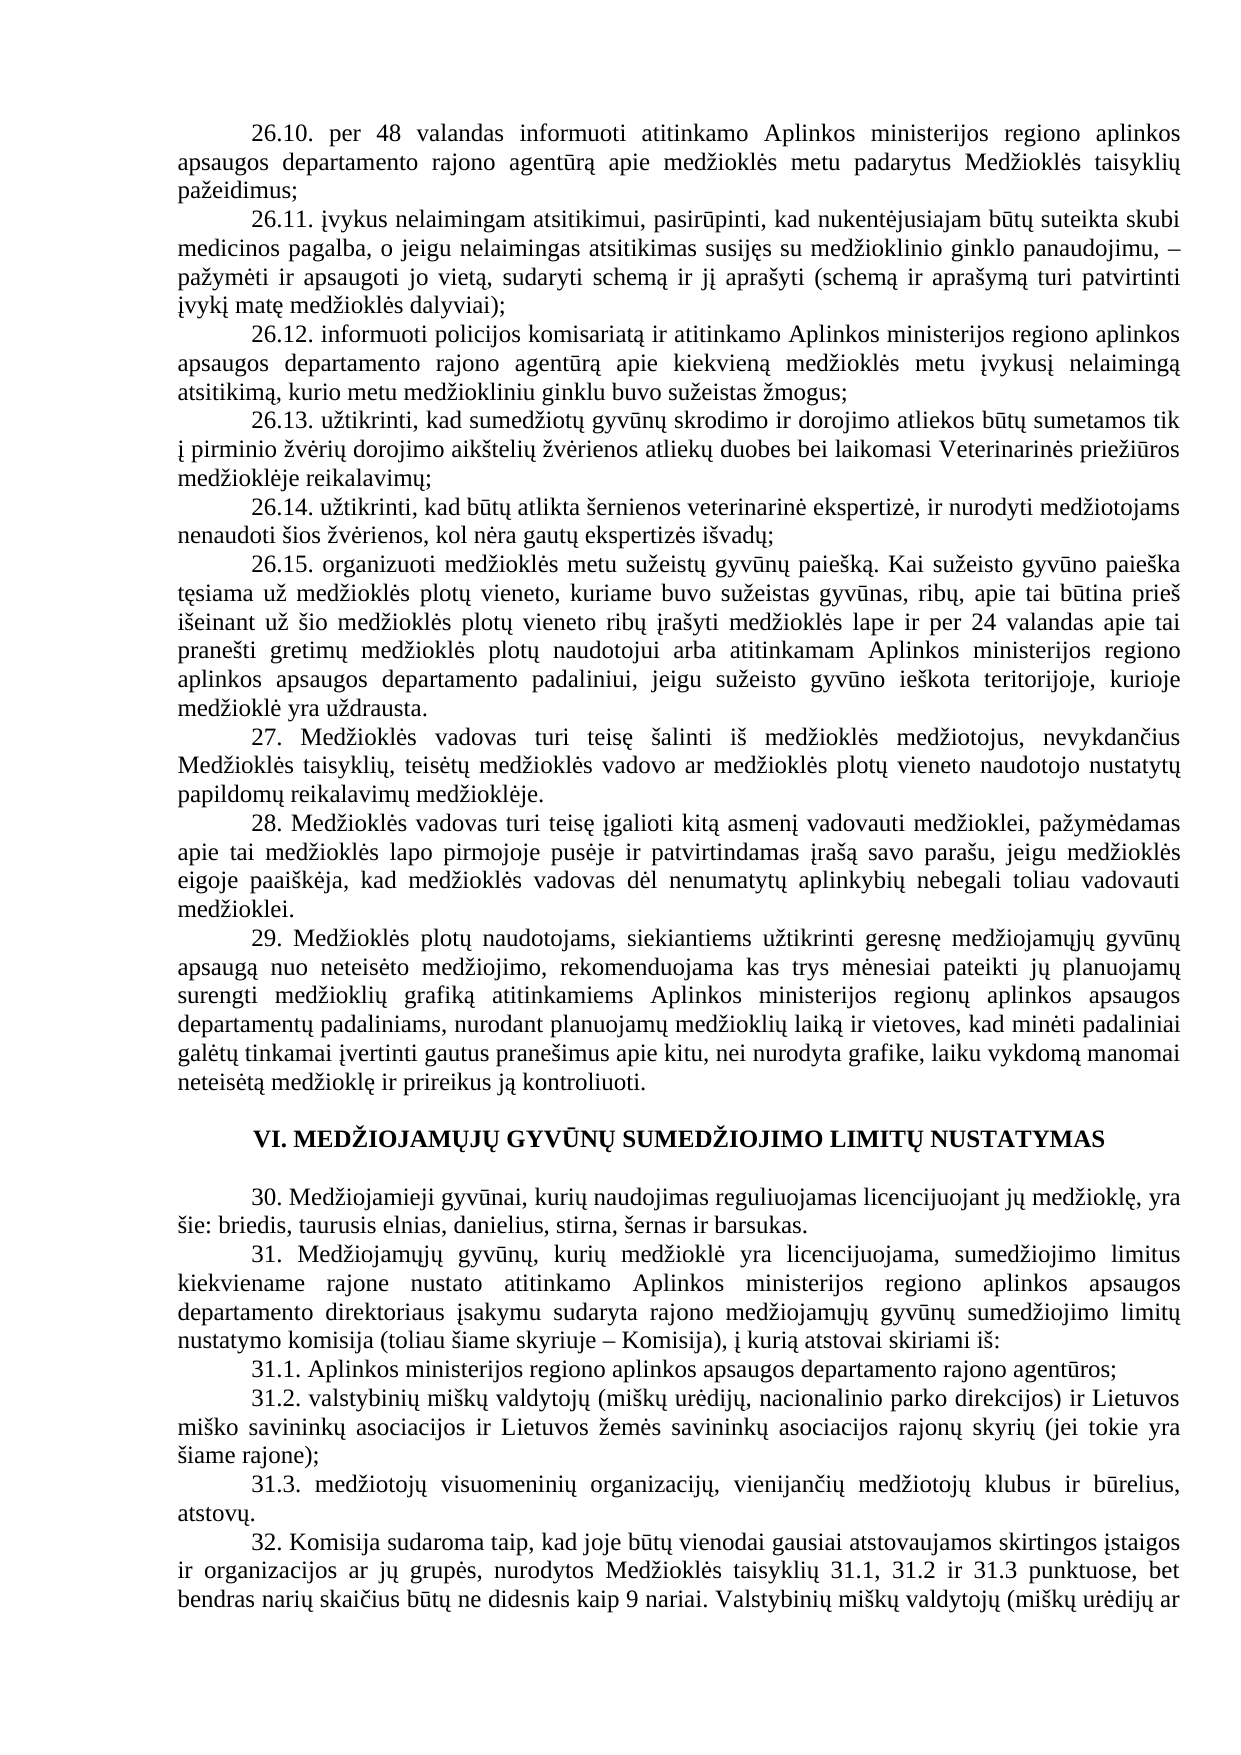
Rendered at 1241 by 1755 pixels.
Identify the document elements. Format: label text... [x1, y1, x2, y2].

text 29. Medžioklės plotų naudotojams, siekiantiems užtikrinti geresnę medžiojamųjų gyvūnų apsaugą nuo neteisėto medžiojimo, rekomenduojama kas trys mėnesiai pateikti jų planuojamų surengti medžioklių grafiką atitinkamiems Aplinkos ministerijos regionų aplinkos apsaugos departamentų padaliniams, nurodant planuojamų medžioklių laiką ir vietoves, kad minėti padaliniai galėtų tinkamai įvertinti gautus pranešimus apie kitu, nei nurodyta grafike, laiku vykdomą manomai neteisėtą medžioklę ir prireikus ją kontroliuoti. [177, 923, 1181, 1096]
text 31.2. valstybinių miškų valdytojų (miškų urėdijų, nacionalinio parko direkcijos) ir Lietuvos miško savininkų asociacijos ir Lietuvos žemės savininkų asociacijos rajonų skyrių (jei tokie yra šiame rajone); [177, 1383, 1181, 1469]
text 26.15. organizuoti medžioklės metu sužeistų gyvūnų paiešką. Kai sužeisto gyvūno paieška tęsiama už medžioklės plotų vieneto, kuriame buvo sužeistas gyvūnas, ribų, apie tai būtina prieš išeinant už šio medžioklės plotų vieneto ribų įrašyti medžioklės lape ir per 24 valandas apie tai pranešti gretimų medžioklės plotų naudotojui arba atitinkamam Aplinkos ministerijos regiono aplinkos apsaugos departamento padaliniui, jeigu sužeisto gyvūno ieškota teritorijoje, kurioje medžioklė yra uždrausta. [177, 549, 1181, 722]
text 31. Medžiojamųjų gyvūnų, kurių medžioklė yra licencijuojama, sumedžiojimo limitus kiekviename rajone nustato atitinkamo Aplinkos ministerijos regiono aplinkos apsaugos departamento direktoriaus įsakymu sudaryta rajono medžiojamųjų gyvūnų sumedžiojimo limitų nustatymo komisija (toliau šiame skyriuje – Komisija), į kurią atstovai skiriami iš: [177, 1239, 1181, 1354]
text 26.14. užtikrinti, kad būtų atlikta šernienos veterinarinė ekspertizė, ir nurodyti medžiotojams nenaudoti šios žvėrienos, kol nėra gautų ekspertizės išvadų; [177, 492, 1181, 549]
text VI. Medžiojamųjų gyvūnų sumedžiojimo limitų nustatymas [177, 1124, 1181, 1153]
text 26.13. užtikrinti, kad sumedžiotų gyvūnų skrodimo ir dorojimo atliekos būtų sumetamos tik į pirminio žvėrių dorojimo aikštelių žvėrienos atliekų duobes bei laikomasi Veterinarinės priežiūros medžioklėje reikalavimų; [177, 406, 1181, 492]
text 32. Komisija sudaroma taip, kad joje būtų vienodai gausiai atstovaujamos skirtingos įstaigos ir organizacijos ar jų grupės, nurodytos Medžioklės taisyklių 31.1, 31.2 ir 31.3 punktuose, bet bendras narių skaičius būtų ne didesnis kaip 9 nariai. Valstybinių miškų valdytojų (miškų urėdijų ar [177, 1527, 1181, 1613]
text 26.12. informuoti policijos komisariatą ir atitinkamo Aplinkos ministerijos regiono aplinkos apsaugos departamento rajono agentūrą apie kiekvieną medžioklės metu įvykusį nelaimingą atsitikimą, kurio metu medžiokliniu ginklu buvo sužeistas žmogus; [177, 319, 1181, 406]
text 28. Medžioklės vadovas turi teisę įgalioti kitą asmenį vadovauti medžioklei, pažymėdamas apie tai medžioklės lapo pirmojoje pusėje ir patvirtindamas įrašą savo parašu, jeigu medžioklės eigoje paaiškėja, kad medžioklės vadovas dėl nenumatytų aplinkybių nebegali toliau vadovauti medžioklei. [177, 808, 1181, 923]
text 31.1. Aplinkos ministerijos regiono aplinkos apsaugos departamento rajono agentūros; [177, 1354, 1181, 1383]
text 26.10. per 48 valandas informuoti atitinkamo Aplinkos ministerijos regiono aplinkos apsaugos departamento rajono agentūrą apie medžioklės metu padarytus Medžioklės taisyklių pažeidimus; [177, 118, 1181, 204]
text 30. Medžiojamieji gyvūnai, kurių naudojimas reguliuojamas licencijuojant jų medžioklę, yra šie: briedis, taurusis elnias, danielius, stirna, šernas ir barsukas. [177, 1182, 1181, 1239]
text 27. Medžioklės vadovas turi teisę šalinti iš medžioklės medžiotojus, nevykdančius Medžioklės taisyklių, teisėtų medžioklės vadovo ar medžioklės plotų vieneto naudotojo nustatytų papildomų reikalavimų medžioklėje. [177, 722, 1181, 808]
text 26.11. įvykus nelaimingam atsitikimui, pasirūpinti, kad nukentėjusiajam būtų suteikta skubi medicinos pagalba, o jeigu nelaimingas atsitikimas susijęs su medžioklinio ginklo panaudojimu, – pažymėti ir apsaugoti jo vietą, sudaryti schemą ir jį aprašyti (schemą ir aprašymą turi patvirtinti įvykį matę medžioklės dalyviai); [177, 204, 1181, 319]
text 31.3. medžiotojų visuomeninių organizacijų, vienijančių medžiotojų klubus ir būrelius, atstovų. [177, 1469, 1181, 1527]
